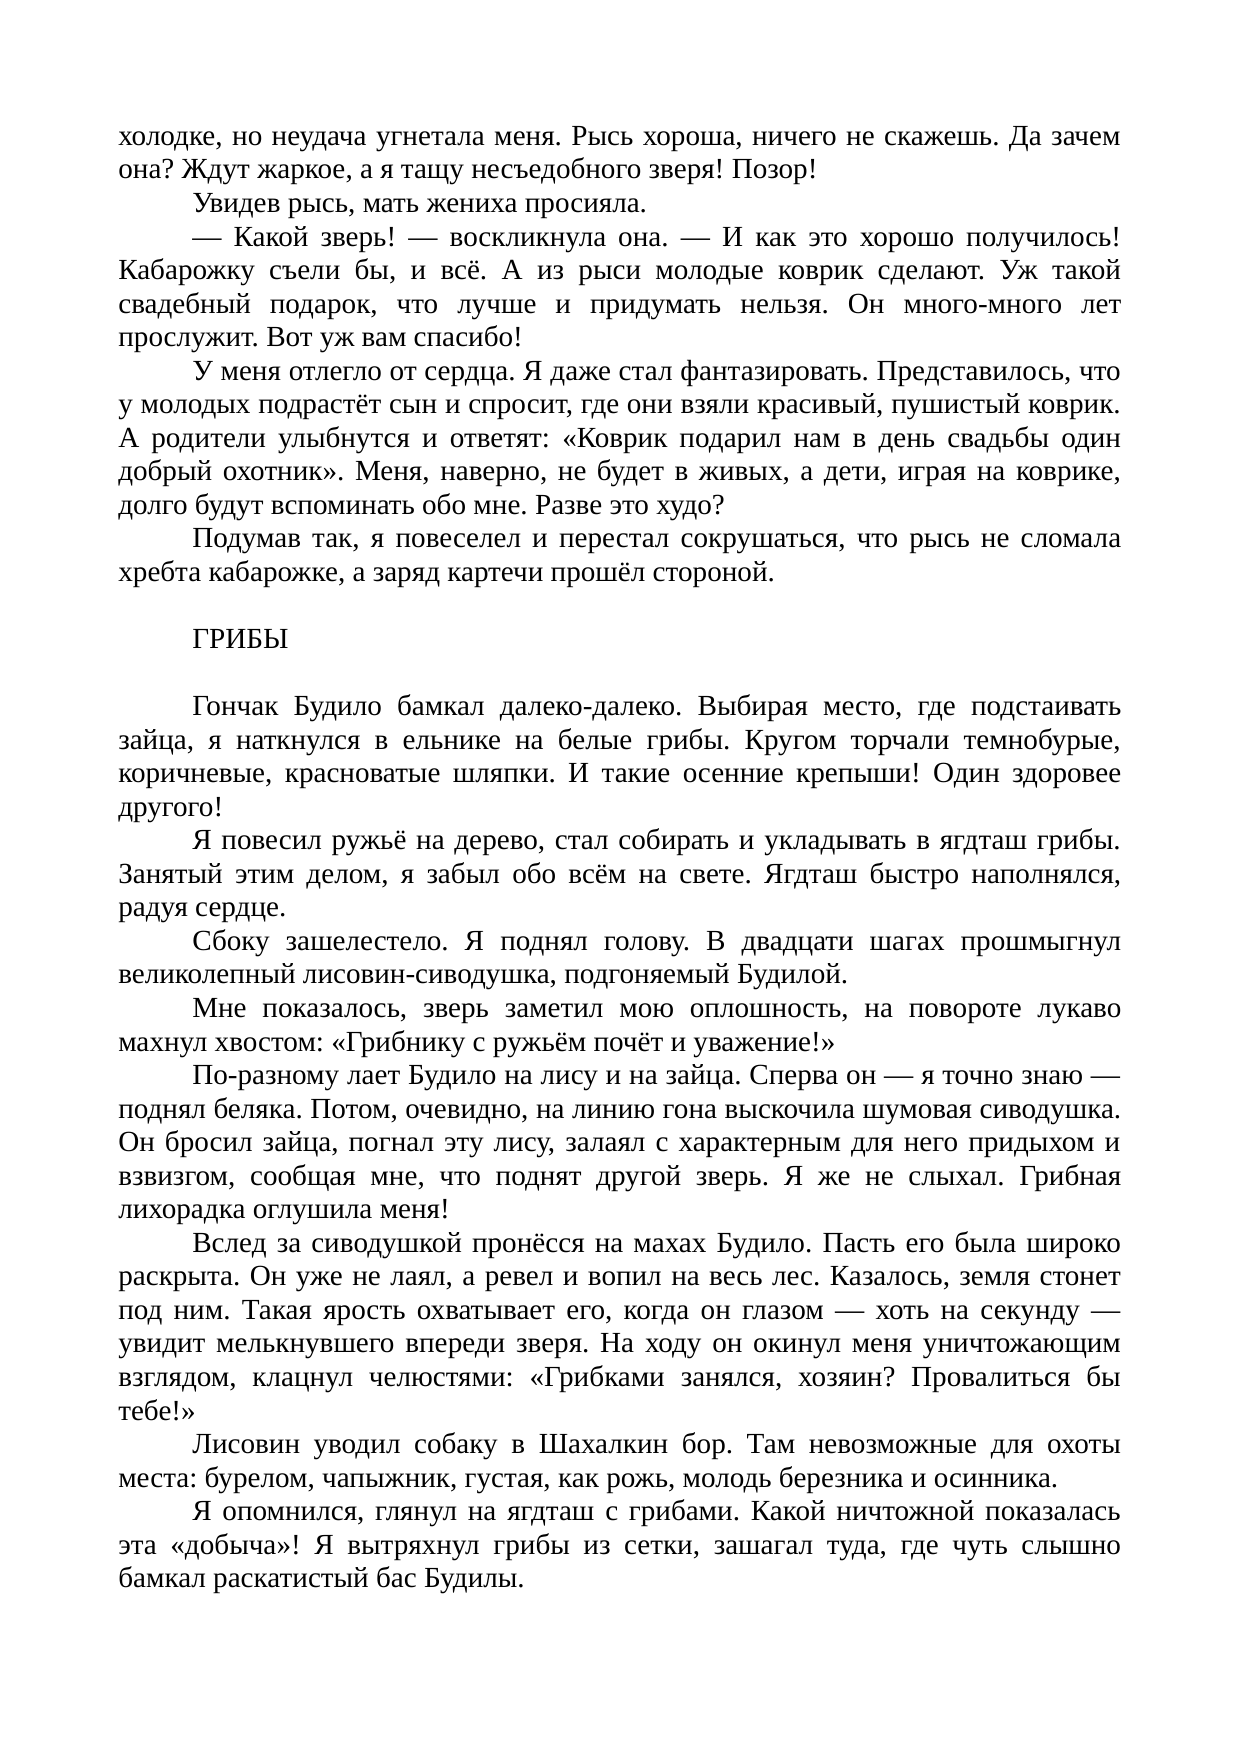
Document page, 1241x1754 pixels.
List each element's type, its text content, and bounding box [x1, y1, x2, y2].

text Гончак Будило бамкал далеко-далеко. Выбирая место, где подстаивать зайца, я наткнулся в ельнике на белые грибы. Кругом торчали темнобурые, коричневые, красноватые шляпки. И такие осенние крепыши! Один здоровее другого! [118, 688, 1122, 822]
text Я опомнился, глянул на ягдташ с грибами. Какой ничтожной показалась эта «добыча»! Я вытряхнул грибы из сетки, зашагал туда, где чуть слышно бамкал раскатистый бас Будилы. [118, 1493, 1122, 1594]
text У меня отлегло от сердца. Я даже стал фантазировать. Представилось, что у молодых подрастёт сын и спросит, где они взяли красивый, пушистый коврик. А родители улыбнутся и ответят: «Коврик подарил нам в день свадьбы один добрый охотник». Меня, наверно, не будет в живых, а дети, играя на коврике, долго будут вспоминать обо мне. Разве это худо? [118, 353, 1122, 521]
text Увидев рысь, мать жениха просияла. [118, 185, 1122, 219]
text Вслед за сиводушкой пронёсся на махах Будило. Пасть его была широко раскрыта. Он уже не лаял, а ревел и вопил на весь лес. Казалось, земля стонет под ним. Такая ярость охватывает его, когда он глазом — хоть на секунду — увидит мелькнувшего впереди зверя. На ходу он окинул меня уничтожающим взглядом, клацнул челюстями: «Грибками занялся, хозяин? Провалиться бы тебе!» [118, 1225, 1122, 1426]
text холодке, но неудача угнетала меня. Рысь хороша, ничего не скажешь. Да зачем она? Ждут жаркое, а я тащу несъедобного зверя! Позор! [118, 118, 1122, 185]
text — Какой зверь! — воскликнула она. — И как это хорошо получилось! Кабарожку съели бы, и всё. А из рыси молодые коврик сделают. Уж такой свадебный подарок, что лучше и придумать нельзя. Он много-много лет прослужит. Вот уж вам спасибо! [118, 219, 1122, 353]
text Я повесил ружьё на дерево, стал собирать и укладывать в ягдташ грибы. Занятый этим делом, я забыл обо всём на свете. Ягдташ быстро наполнялся, радуя сердце. [118, 822, 1122, 923]
text Лисовин уводил собаку в Шахалкин бор. Там невозможные для охоты места: бурелом, чапыжник, густая, как рожь, молодь березника и осинника. [118, 1426, 1122, 1493]
text Мне показалось, зверь заметил мою оплошность, на повороте лукаво махнул хвостом: «Грибнику с ружьём почёт и уважение!» [118, 990, 1122, 1057]
text По-разному лает Будило на лису и на зайца. Сперва он — я точно знаю — поднял беляка. Потом, очевидно, на линию гона выскочила шумовая сиводушка. Он бросил зайца, погнал эту лису, залаял с характерным для него придыхом и взвизгом, сообщая мне, что поднят другой зверь. Я же не слыхал. Грибная лихорадка оглушила меня! [118, 1057, 1122, 1225]
text Подумав так, я повеселел и перестал сокрушаться, что рысь не сломала хребта кабарожке, а заряд картечи прошёл стороной. [118, 521, 1122, 588]
text ГРИБЫ [118, 621, 1122, 655]
text Сбоку зашелестело. Я поднял голову. В двадцати шагах прошмыгнул великолепный лисовин-сиводушка, подгоняемый Будилой. [118, 923, 1122, 990]
